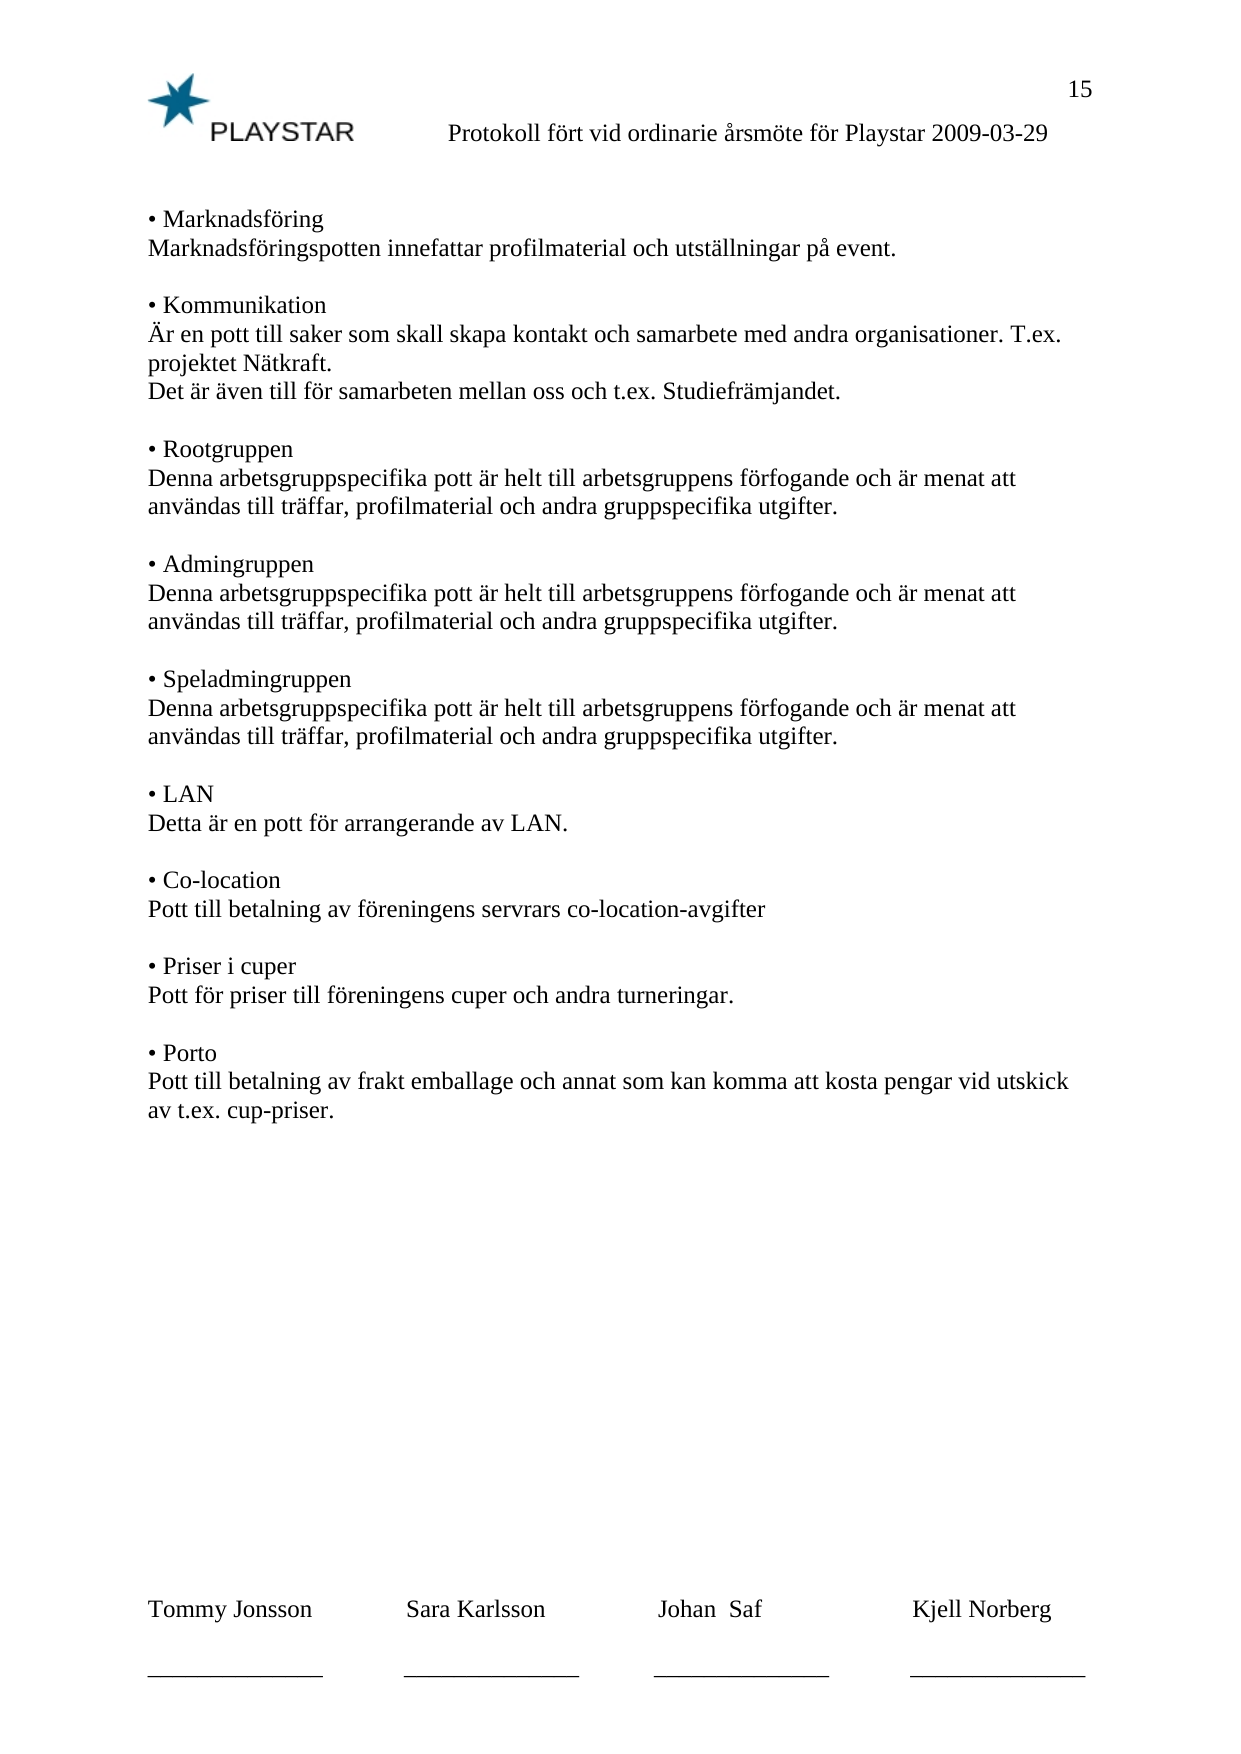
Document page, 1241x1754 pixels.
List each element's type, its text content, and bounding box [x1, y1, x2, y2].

text • Marknadsföring Marknadsföringspotten innefattar profilmaterial och utställningar på event. • Kommunikation Är en pott till saker som skall skapa kontakt och samarbete med andra organisationer. T.ex. projektet Nätkraft. Det är även till för samarbeten mellan oss och t.ex. Studiefrämjandet. • Rootgruppen Denna arbetsgruppspecifika pott är helt till arbetsgruppens förfogande och är menat att användas till träffar, profilmaterial och andra gruppspecifika utgifter. • Admingruppen Denna arbetsgruppspecifika pott är helt till arbetsgruppens förfogande och är menat att användas till träffar, profilmaterial och andra gruppspecifika utgifter. • Speladmingruppen Denna arbetsgruppspecifika pott är helt till arbetsgruppens förfogande och är menat att användas till träffar, profilmaterial och andra gruppspecifika utgifter. • LAN Detta är en pott för arrangerande av LAN. • Co-location Pott till betalning av föreningens servrars co-location-avgifter • Priser i cuper Pott för priser till föreningens cuper och andra turneringar. • Porto Pott till betalning av frakt emballage och annat som kan komma att kosta pengar vid utskick av t.ex. cup-priser. [148, 175, 1092, 1124]
